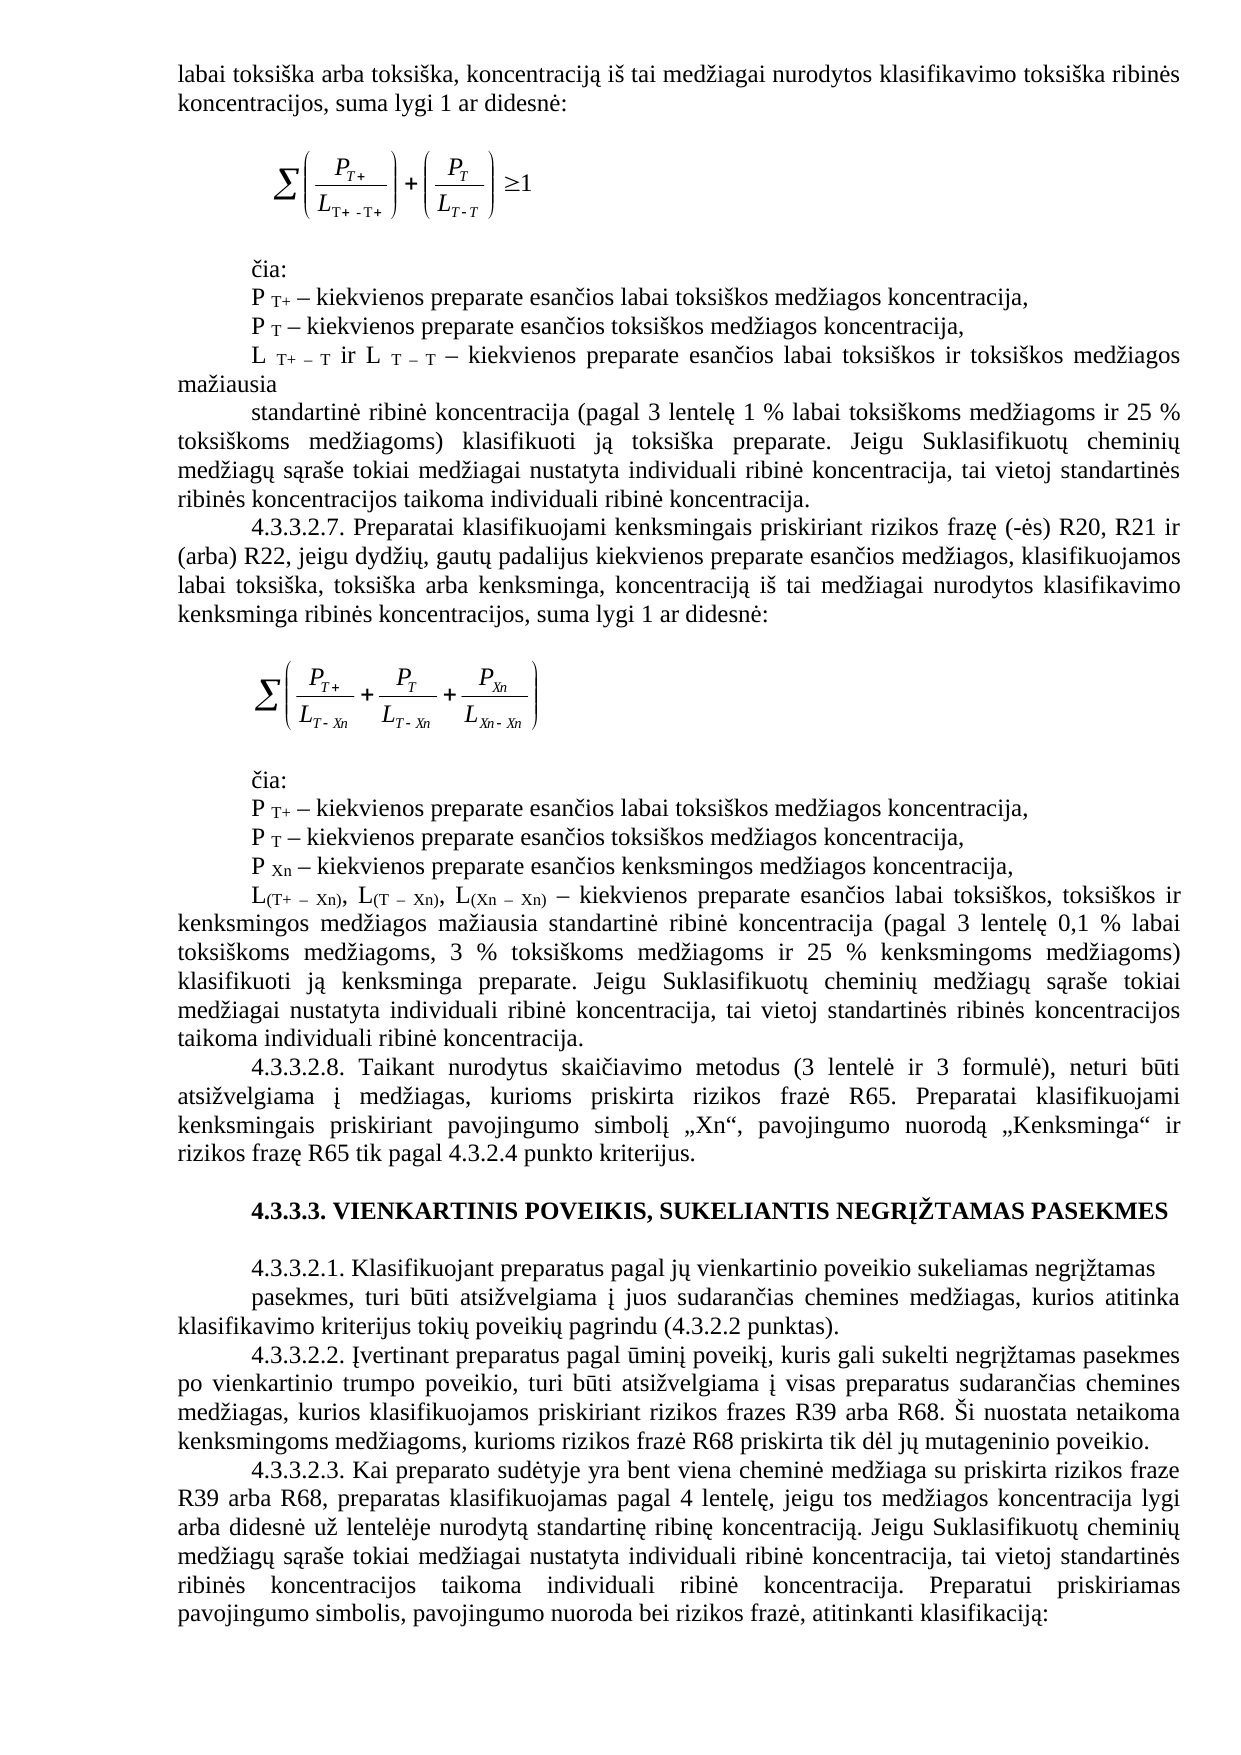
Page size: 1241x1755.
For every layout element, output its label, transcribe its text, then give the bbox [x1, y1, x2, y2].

text čia: [177, 254, 1181, 282]
text P T – kiekvienos preparate esančios toksiškos medžiagos koncentracija, [177, 822, 1181, 851]
text 4.3.3.2.1. Klasifikuojant preparatus pagal jų vienkartinio poveikio sukeliamas negrįžtamas [177, 1253, 1181, 1282]
text standartinė ribinė koncentracija (pagal 3 lentelę 1 % labai toksiškoms medžiagoms ir 25 % toksiškoms medžiagoms) klasifikuoti ją toksiška preparate. Jeigu Suklasifikuotų cheminių medžiagų sąraše tokiai medžiagai nustatyta individuali ribinė koncentracija, tai vietoj standartinės ribinės koncentracijos taikoma individuali ribinė koncentracija. [177, 397, 1181, 512]
text 4.3.3.2.7. Preparatai klasifikuojami kenksmingais priskiriant rizikos frazę (-ės) R20, R21 ir (arba) R22, jeigu dydžių, gautų padalijus kiekvienos preparate esančios medžiagos, klasifikuojamos labai toksiška, toksiška arba kenksminga, koncentraciją iš tai medžiagai nurodytos klasifikavimo kenksminga ribinės koncentracijos, suma lygi 1 ar didesnė: [177, 512, 1181, 627]
text 4.3.3.2.2. Įvertinant preparatus pagal ūminį poveikį, kuris gali sukelti negrįžtamas pasekmes po vienkartinio trumpo poveikio, turi būti atsižvelgiama į visas preparatus sudarančias chemines medžiagas, kurios klasifikuojamos priskiriant rizikos frazes R39 arba R68. Ši nuostata netaikoma kenksmingoms medžiagoms, kurioms rizikos frazė R68 priskirta tik dėl jų mutageninio poveikio. [177, 1340, 1181, 1455]
text labai toksiška arba toksiška, koncentraciją iš tai medžiagai nurodytos klasifikavimo toksiška ribinės koncentracijos, suma lygi 1 ar didesnė: [177, 59, 1181, 117]
text 4.3.3.2.3. Kai preparato sudėtyje yra bent viena cheminė medžiaga su priskirta rizikos fraze R39 arba R68, preparatas klasifikuojamas pagal 4 lentelę, jeigu tos medžiagos koncentracija lygi arba didesnė už lentelėje nurodytą standartinę ribinę koncentraciją. Jeigu Suklasifikuotų cheminių medžiagų sąraše tokiai medžiagai nustatyta individuali ribinė koncentracija, tai vietoj standartinės ribinės koncentracijos taikoma individuali ribinė koncentracija. Preparatui priskiriamas pavojingumo simbolis, pavojingumo nuoroda bei rizikos frazė, atitinkanti klasifikaciją: [177, 1455, 1181, 1627]
text L T+ – T ir L T – T – kiekvienos preparate esančios labai toksiškos ir toksiškos medžiagos mažiausia [177, 340, 1181, 397]
text L(T+ – Xn), L(T – Xn), L(Xn – Xn) – kiekvienos preparate esančios labai toksiškos, toksiškos ir kenksmingos medžiagos mažiausia standartinė ribinė koncentracija (pagal 3 lentelę 0,1 % labai toksiškoms medžiagoms, 3 % toksiškoms medžiagoms ir 25 % kenksmingoms medžiagoms) klasifikuoti ją kenksminga preparate. Jeigu Suklasifikuotų cheminių medžiagų sąraše tokiai medžiagai nustatyta individuali ribinė koncentracija, tai vietoj standartinės ribinės koncentracijos taikoma individuali ribinė koncentracija. [177, 880, 1181, 1052]
text 4.3.3.3. VIENKARTINIS POVEIKIS, SUKELIANTIS NEGRĮŽTAMAS PASEKMES [177, 1196, 1181, 1225]
text 4.3.3.2.8. Taikant nurodytus skaičiavimo metodus (3 lentelė ir 3 formulė), neturi būti atsižvelgiama į medžiagas, kurioms priskirta rizikos frazė R65. Preparatai klasifikuojami kenksmingais priskiriant pavojingumo simbolį „Xn“, pavojingumo nuorodą „Kenksminga“ ir rizikos frazę R65 tik pagal 4.3.2.4 punkto kriterijus. [177, 1052, 1181, 1167]
text P T+ – kiekvienos preparate esančios labai toksiškos medžiagos koncentracija, [177, 282, 1181, 311]
text pasekmes, turi būti atsižvelgiama į juos sudarančias chemines medžiagas, kurios atitinka klasifikavimo kriterijus tokių poveikių pagrindu (4.3.2.2 punktas). [177, 1282, 1181, 1340]
text P T+ – kiekvienos preparate esančios labai toksiškos medžiagos koncentracija, [177, 793, 1181, 822]
text P Xn – kiekvienos preparate esančios kenksmingos medžiagos koncentracija, [177, 851, 1181, 880]
text P T – kiekvienos preparate esančios toksiškos medžiagos koncentracija, [177, 311, 1181, 340]
text čia: [177, 765, 1181, 793]
